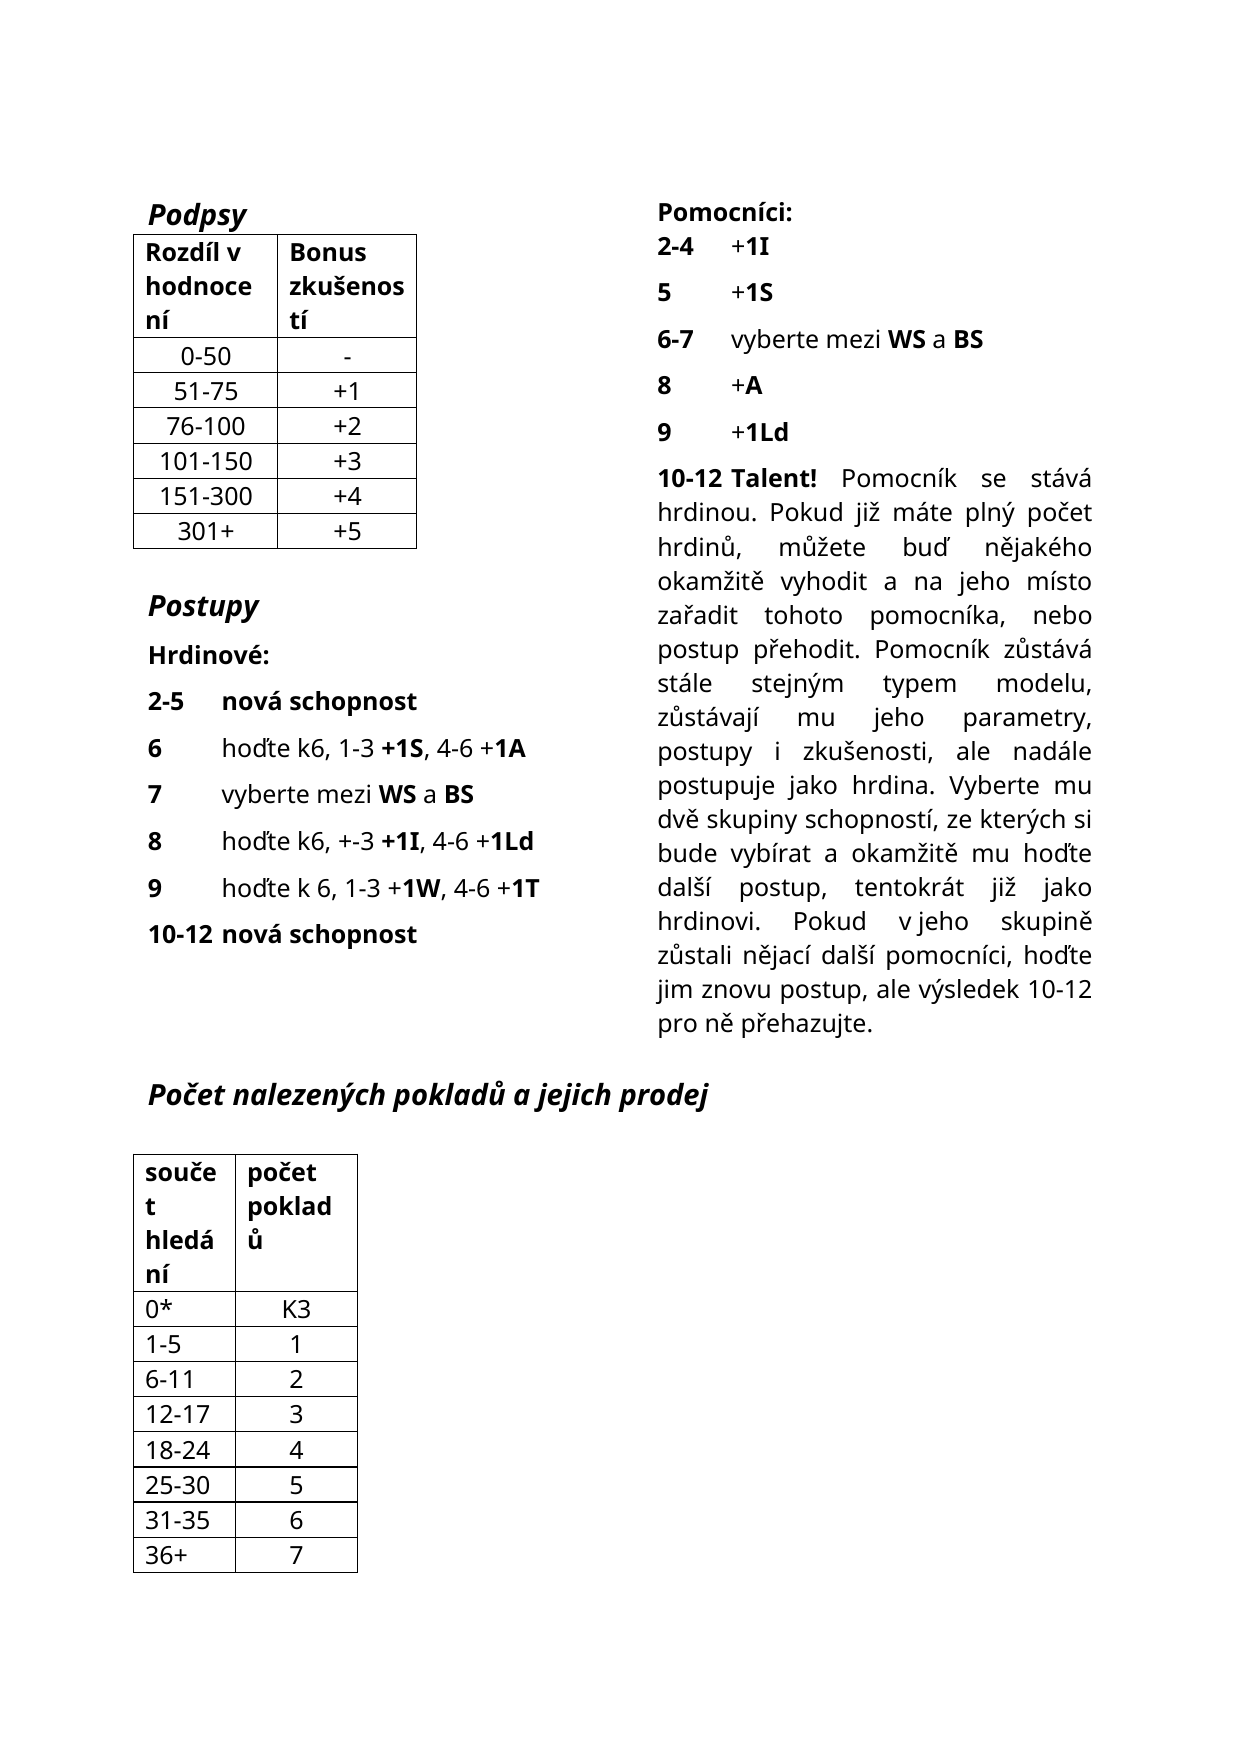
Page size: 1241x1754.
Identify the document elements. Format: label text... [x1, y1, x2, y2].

text 10-12 nová schopnost [148, 917, 583, 951]
table_cell 5 [236, 1468, 357, 1501]
text 7 vyberte mezi WS a BS [148, 777, 583, 811]
text 8 +A [657, 368, 1093, 402]
text 2-4 +1I [657, 228, 1093, 262]
table_cell 51-75 [134, 373, 277, 407]
text 2-5 nová schopnost [148, 684, 583, 718]
text 6 hoďte k6, 1-3 +1S, 4-6 +1A [148, 731, 583, 764]
table_cell 1 [236, 1327, 357, 1361]
text 10-12 Talent! Pomocník se stává hrdinou. Pokud již máte plný počet hrdinů, můžete buď nějakého okamžitě vyhodit a na jeho místo zařadit tohoto pomocníka, nebo postup přehodit. Pomocník zůstává stále stejným typem modelu, zůstávají mu jeho parametry, postupy i zkušenosti, ale nadále postupuje jako hrdina. Vyberte mu dvě skupiny schopností, ze kterých si bude vybírat a okamžitě mu hoďte další postup, tentokrát již jako hrdinovi. Pokud v jeho skupině zůstali nějací další pomocníci, hoďte jim znovu postup, ale výsledek 10-12 pro ně přehazujte. [657, 461, 1093, 1040]
table_cell +1 [278, 373, 416, 407]
table_cell 6 [236, 1503, 357, 1537]
table_header Rozdíl v hodnocení [134, 235, 277, 337]
text 9 hoďte k 6, 1-3 +1W, 4-6 +1T [148, 870, 583, 904]
table_cell 7 [236, 1538, 357, 1572]
table_cell 0-50 [134, 338, 277, 372]
table_cell 18-24 [134, 1432, 235, 1466]
table_cell 1-5 [134, 1327, 235, 1361]
text Hrdinové: [148, 637, 583, 671]
table_header Bonus zkušeností [278, 235, 416, 337]
table_header součet hledání [134, 1155, 235, 1291]
table_cell 4 [236, 1432, 357, 1466]
table_cell 0* [134, 1292, 235, 1326]
text Postupy [148, 585, 583, 625]
text Počet nalezených pokladů a jejich prodej [148, 1074, 1093, 1114]
text 5 +1S [657, 275, 1093, 309]
table_cell 76-100 [134, 408, 277, 442]
table_cell +5 [278, 514, 416, 548]
table_cell +2 [278, 408, 416, 442]
text Pomocníci: [657, 194, 1093, 228]
table_cell K3 [236, 1292, 357, 1326]
text Podpsy [148, 194, 583, 234]
table_cell 151-300 [134, 479, 277, 513]
text 8 hoďte k6, +-3 +1I, 4-6 +1Ld [148, 824, 583, 858]
table_cell +3 [278, 444, 416, 477]
table_cell 3 [236, 1397, 357, 1431]
table_cell +4 [278, 479, 416, 513]
table_cell 301+ [134, 514, 277, 548]
table_cell 36+ [134, 1538, 235, 1572]
table_cell 6-11 [134, 1362, 235, 1396]
text 9 +1Ld [657, 414, 1093, 448]
table_cell 25-30 [134, 1468, 235, 1501]
text 6-7 vyberte mezi WS a BS [657, 321, 1093, 355]
table_header počet pokladů [236, 1155, 357, 1291]
table_cell - [278, 338, 416, 372]
table_cell 2 [236, 1362, 357, 1396]
table_cell 101-150 [134, 444, 277, 477]
table_cell 31-35 [134, 1503, 235, 1537]
table_cell 12-17 [134, 1397, 235, 1431]
